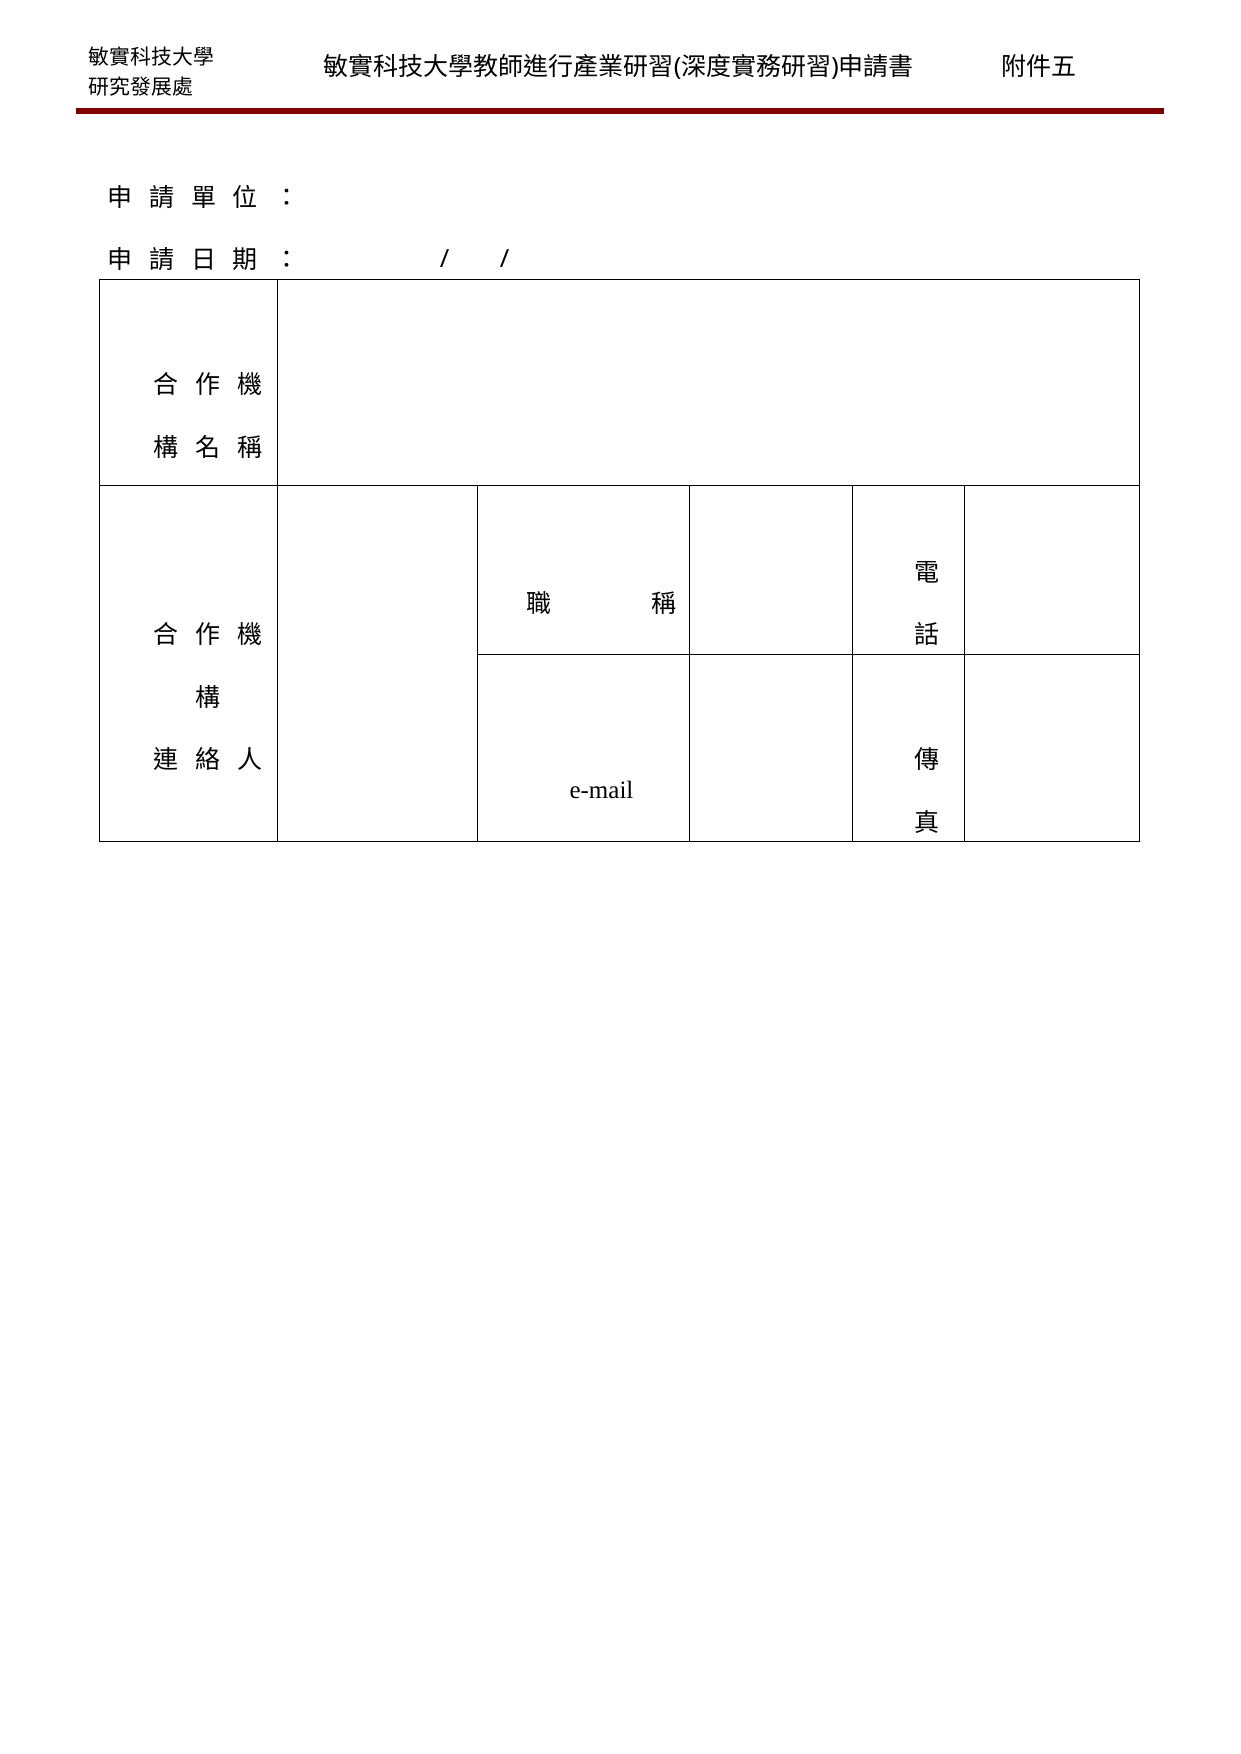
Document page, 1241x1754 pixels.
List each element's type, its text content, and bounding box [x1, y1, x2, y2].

table_cell 職 稱 [478, 486, 689, 654]
table_header 合作機構名稱 [100, 280, 277, 485]
table_cell [965, 655, 1139, 841]
text 申請單位： 申請日期： / / [99, 154, 1141, 279]
table_header [278, 280, 1139, 485]
table_cell [278, 486, 477, 841]
table_cell [690, 486, 852, 654]
table_cell e-mail [478, 655, 689, 841]
table_cell [965, 486, 1139, 654]
table_cell 合作機構 連絡人 [100, 486, 277, 841]
table_cell [690, 655, 852, 841]
table_cell 傳 真 [853, 655, 964, 841]
table_cell 電 話 [853, 486, 964, 654]
